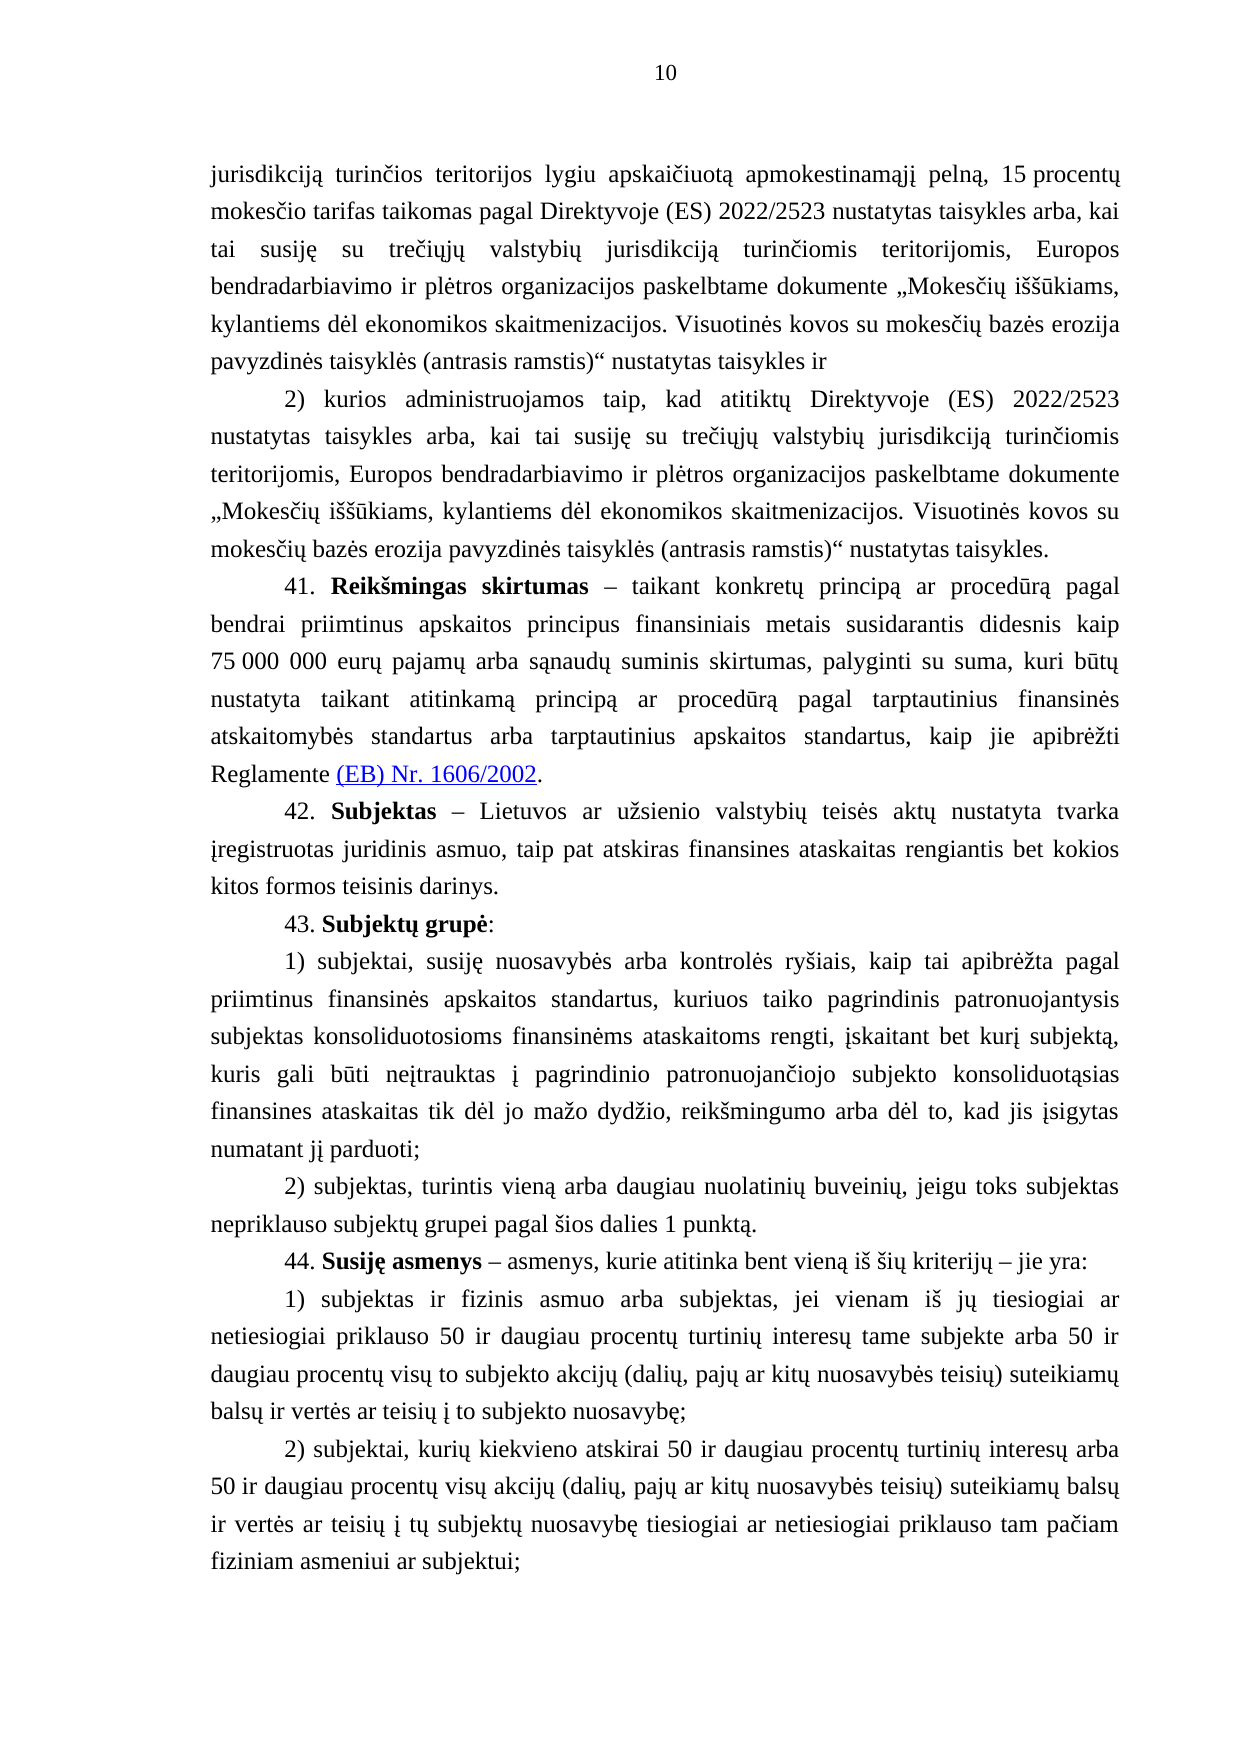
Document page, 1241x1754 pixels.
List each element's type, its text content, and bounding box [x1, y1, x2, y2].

text 43. Subjektų grupė: [210, 900, 1120, 937]
text 42. Subjektas – Lietuvos ar užsienio valstybių teisės aktų nustatyta tvarka įregistruotas juridinis asmuo, taip pat atskiras finansines ataskaitas rengiantis bet kokios kitos formos teisinis darinys. [210, 787, 1120, 900]
text jurisdikciją turinčios teritorijos lygiu apskaičiuotą apmokestinamąjį pelną, 15 procentų mokesčio tarifas taikomas pagal Direktyvoje (ES) 2022/2523 nustatytas taisykles arba, kai tai susiję su trečiųjų valstybių jurisdikciją turinčiomis teritorijomis, Europos bendradarbiavimo ir plėtros organizacijos paskelbtame dokumente „Mokesčių iššūkiams, kylantiems dėl ekonomikos skaitmenizacijos. Visuotinės kovos su mokesčių bazės erozija pavyzdinės taisyklės (antrasis ramstis)“ nustatytas taisykles ir [210, 150, 1120, 375]
text 1) subjektas ir fizinis asmuo arba subjektas, jei vienam iš jų tiesiogiai ar netiesiogiai priklauso 50 ir daugiau procentų turtinių interesų tame subjekte arba 50 ir daugiau procentų visų to subjekto akcijų (dalių, pajų ar kitų nuosavybės teisių) suteikiamų balsų ir vertės ar teisių į to subjekto nuosavybę; [210, 1275, 1120, 1425]
text 41. Reikšmingas skirtumas – taikant konkretų principą ar procedūrą pagal bendrai priimtinus apskaitos principus finansiniais metais susidarantis didesnis kaip 75 000 000 eurų pajamų arba sąnaudų suminis skirtumas, palyginti su suma, kuri būtų nustatyta taikant atitinkamą principą ar procedūrą pagal tarptautinius finansinės atskaitomybės standartus arba tarptautinius apskaitos standartus, kaip jie apibrėžti Reglamente (EB) Nr. 1606/2002. [210, 562, 1120, 787]
text 2) subjektas, turintis vieną arba daugiau nuolatinių buveinių, jeigu toks subjektas nepriklauso subjektų grupei pagal šios dalies 1 punktą. [210, 1162, 1120, 1237]
text 2) subjektai, kurių kiekvieno atskirai 50 ir daugiau procentų turtinių interesų arba 50 ir daugiau procentų visų akcijų (dalių, pajų ar kitų nuosavybės teisių) suteikiamų balsų ir vertės ar teisių į tų subjektų nuosavybę tiesiogiai ar netiesiogiai priklauso tam pačiam fiziniam asmeniui ar subjektui; [210, 1425, 1120, 1575]
text 2) kurios administruojamos taip, kad atitiktų Direktyvoje (ES) 2022/2523 nustatytas taisykles arba, kai tai susiję su trečiųjų valstybių jurisdikciją turinčiomis teritorijomis, Europos bendradarbiavimo ir plėtros organizacijos paskelbtame dokumente „Mokesčių iššūkiams, kylantiems dėl ekonomikos skaitmenizacijos. Visuotinės kovos su mokesčių bazės erozija pavyzdinės taisyklės (antrasis ramstis)“ nustatytas taisykles. [210, 375, 1120, 562]
text 44. Susiję asmenys – asmenys, kurie atitinka bent vieną iš šių kriterijų – jie yra: [210, 1237, 1120, 1275]
text 1) subjektai, susiję nuosavybės arba kontrolės ryšiais, kaip tai apibrėžta pagal priimtinus finansinės apskaitos standartus, kuriuos taiko pagrindinis patronuojantysis subjektas konsoliduotosioms finansinėms ataskaitoms rengti, įskaitant bet kurį subjektą, kuris gali būti neįtrauktas į pagrindinio patronuojančiojo subjekto konsoliduotąsias finansines ataskaitas tik dėl jo mažo dydžio, reikšmingumo arba dėl to, kad jis įsigytas numatant jį parduoti; [210, 937, 1120, 1162]
